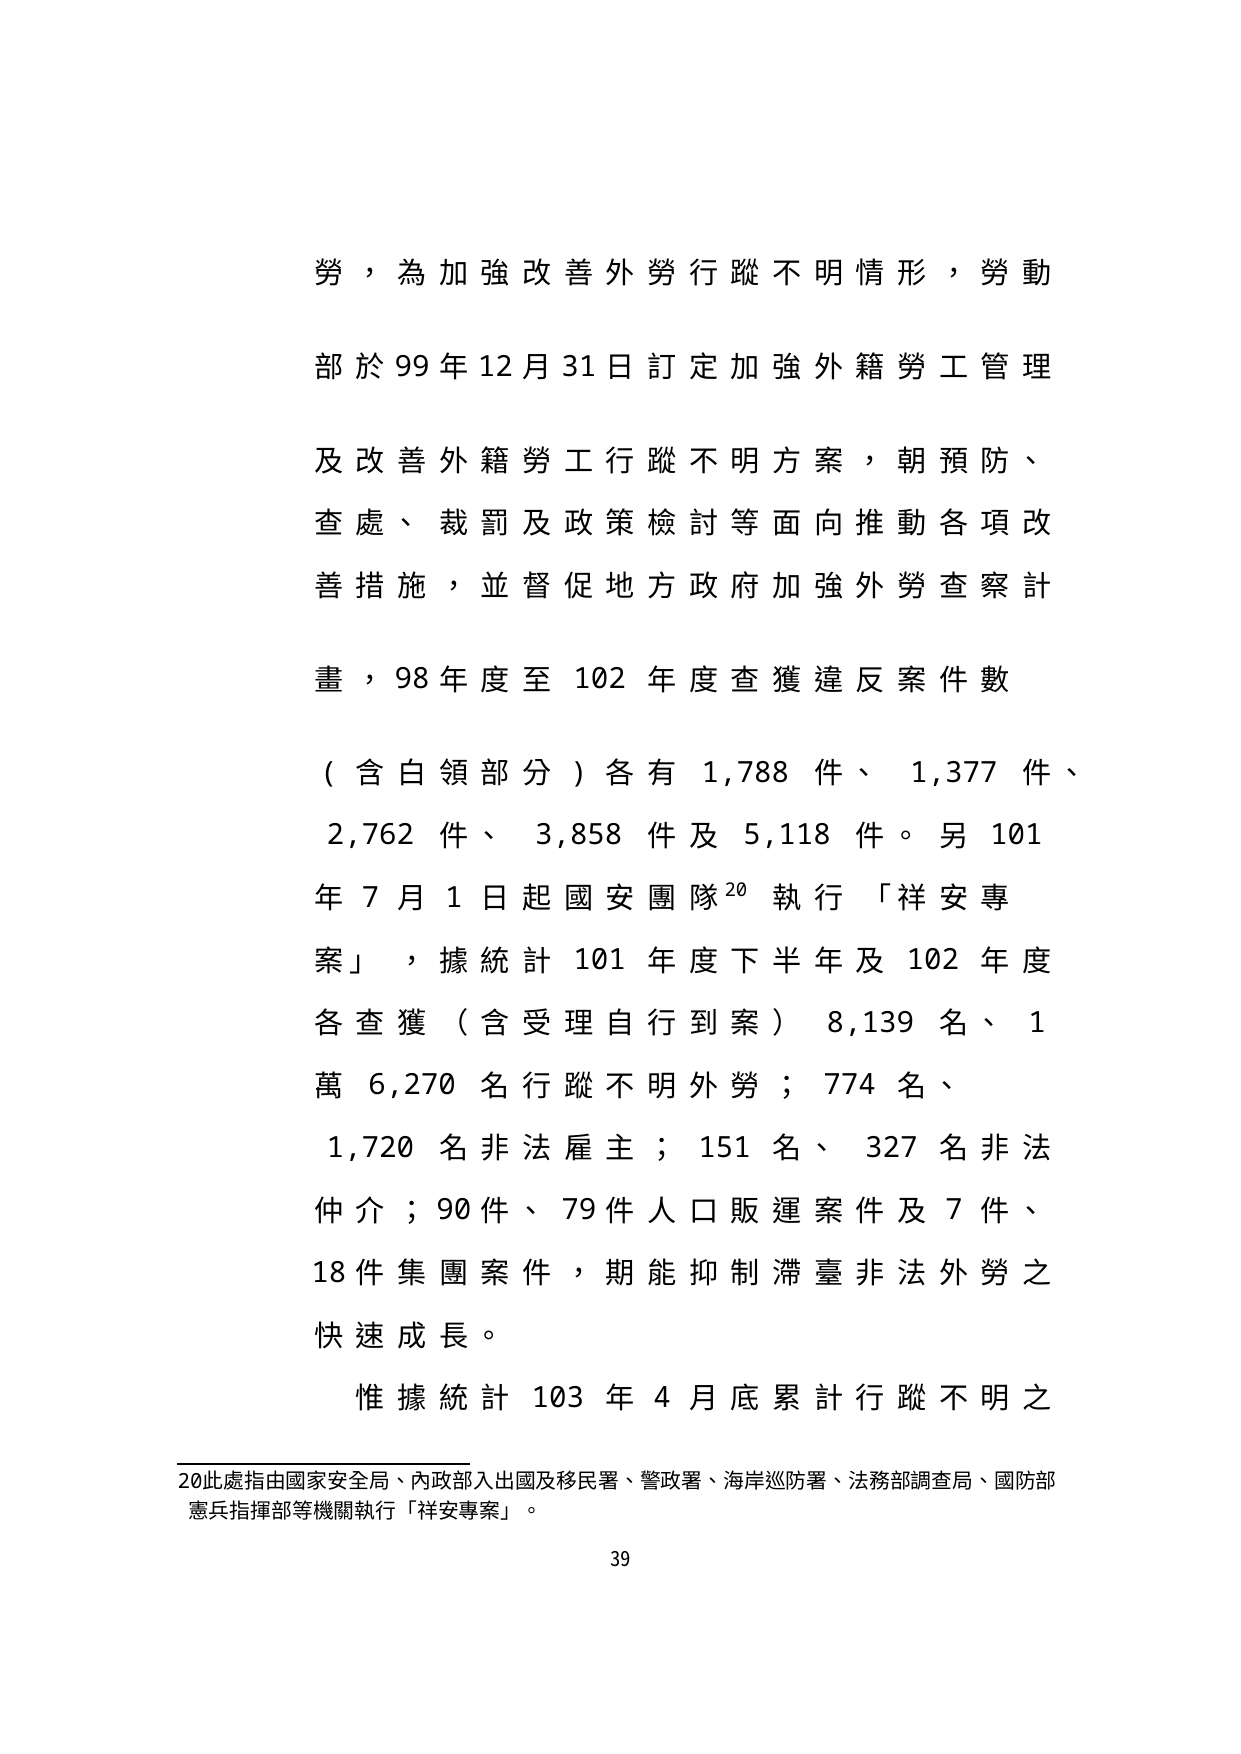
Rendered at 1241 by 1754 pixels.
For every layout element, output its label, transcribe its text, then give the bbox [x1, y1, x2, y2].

text 逃逸外勞一般而言係指依就業服務法第56條前段規定：「受聘僱之外國人有連續曠職3日失去聯繫或聘僱關係終止之情事，雇主應於3日內以書面通知當地主管機關、入出國管理機關及警察機關。」通報之外勞，為加強改善外勞行蹤不明情形，勞動部於99年12月31日訂定加強外籍勞工管理及改善外籍勞工行蹤不明方案，朝預防、查處、裁罰及政策檢討等面向推動各項改善措施，並督促地方政府加強外勞查察計畫，98年度至102年度查獲違反案件數(含白領部分)各有1,788件、1,377件、2,762件、3,858件及5,118件。另101年7月1日起國安團隊執行「祥安專案」，據統計101年度下半年及102年度各查獲（含受理自行到案）8,139名、1萬6,270名行蹤不明外勞；774名、1,720名非法雇主；151名、327名非法仲介；90件、79件人口販運案件及7件、18件集團案件，期能抑制滯臺非法外勞之快速成長。 [271, 229, 1058, 1354]
text 惟據統計103年4月底累計行蹤不明之外勞人數計有18萬5,020人、在台未被查獲行蹤不明人數則由98年底之2萬8,570人逐年提高至103年4月底4萬3,319人，占外勞總人數之百分比達8.61％（詳附圖5），外勞逃逸及在台行蹤不明人數不斷竄高，恐衍生犯罪問題，或發生非法外勞遭非法雇主或仲介勞力剝削等事件，成為社會治安之隱憂。 [271, 1354, 1058, 1417]
text 此處指由國家安全局、內政部入出國及移民署、警政署、海岸巡防署、法務部調查局、國防部憲兵指揮部等機關執行「祥安專案」。 [177, 1464, 1063, 1525]
